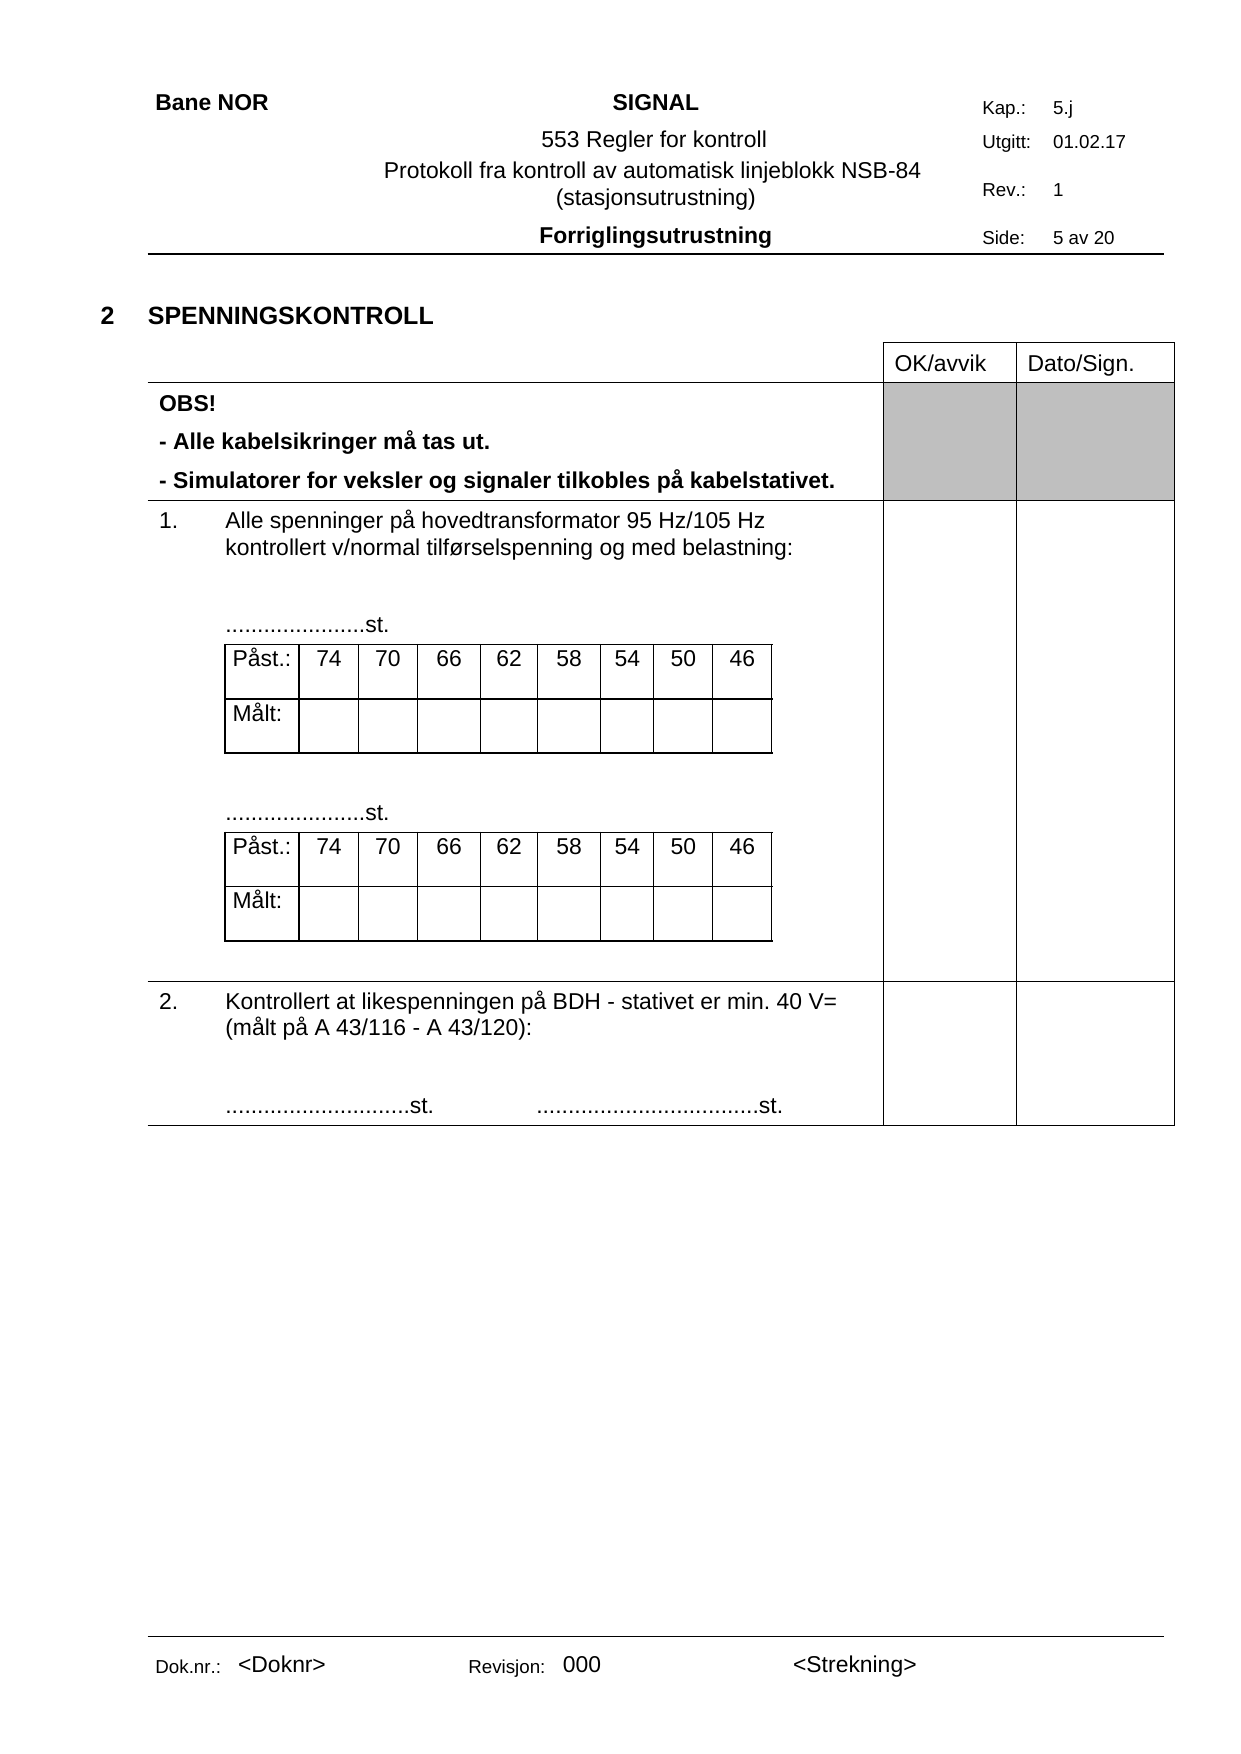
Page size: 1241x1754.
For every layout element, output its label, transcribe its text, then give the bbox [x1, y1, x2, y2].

table_cell [359, 700, 417, 752]
table_header 70 [359, 833, 417, 886]
table_header OK/avvik [884, 343, 1016, 382]
table_header 46 [713, 833, 771, 886]
table_header Påst.: [226, 833, 298, 886]
table_header 50 [654, 833, 712, 886]
table_cell 2. [148, 982, 214, 1124]
table_header 54 [601, 645, 653, 698]
table_cell Målt: [226, 887, 298, 940]
table_cell [654, 887, 712, 940]
table_cell [713, 887, 771, 940]
table_header 66 [418, 833, 480, 886]
table_header Dato/Sign. [1017, 343, 1174, 382]
table_cell [713, 700, 771, 752]
table_cell [884, 501, 1016, 981]
table_cell [418, 700, 480, 752]
table_header Påst.: [226, 645, 298, 698]
table_header 50 [654, 645, 712, 698]
table_cell Målt: [226, 700, 298, 752]
table_header 58 [538, 833, 600, 886]
table_header 62 [481, 833, 537, 886]
table_cell [481, 887, 537, 940]
subtitle SPENNINGSKONTROLL [100, 301, 1152, 330]
table_header 58 [538, 645, 600, 698]
table_cell [359, 887, 417, 940]
table_cell [538, 700, 600, 752]
table_header 70 [359, 645, 417, 698]
table_cell [1017, 501, 1174, 981]
table_cell OBS! - Alle kabelsikringer må tas ut. - Simulatorer for veksler og signaler tilkobles på kabelstativet. [148, 383, 883, 500]
table_cell 1. [148, 501, 214, 981]
table_cell [1017, 383, 1174, 500]
table_header 66 [418, 645, 480, 698]
table_cell [884, 383, 1016, 500]
table_header [148, 342, 214, 382]
table_header 62 [481, 645, 537, 698]
table_cell Kontrollert at likespenningen på BDH - stativet er min. 40 V= (målt på A 43/116 - A 43/120): .............................st. ...................................st. [214, 982, 883, 1124]
table_cell [884, 982, 1016, 1124]
table_cell [418, 887, 480, 940]
table_cell [601, 700, 653, 752]
table_header [214, 342, 883, 382]
table_cell [654, 700, 712, 752]
table_cell [601, 887, 653, 940]
table_cell [1017, 982, 1174, 1124]
table_cell [481, 700, 537, 752]
table_header 74 [300, 645, 358, 698]
table_cell [300, 887, 358, 940]
table_cell [300, 700, 358, 752]
table_cell Alle spenninger på hovedtransformator 95 Hz/105 Hz kontrollert v/normal tilførselspenning og med belastning: ......................st. ......................st. [214, 501, 883, 981]
table_header 74 [300, 833, 358, 886]
table_header 54 [601, 833, 653, 886]
table_cell [538, 887, 600, 940]
table_header 46 [713, 645, 771, 698]
